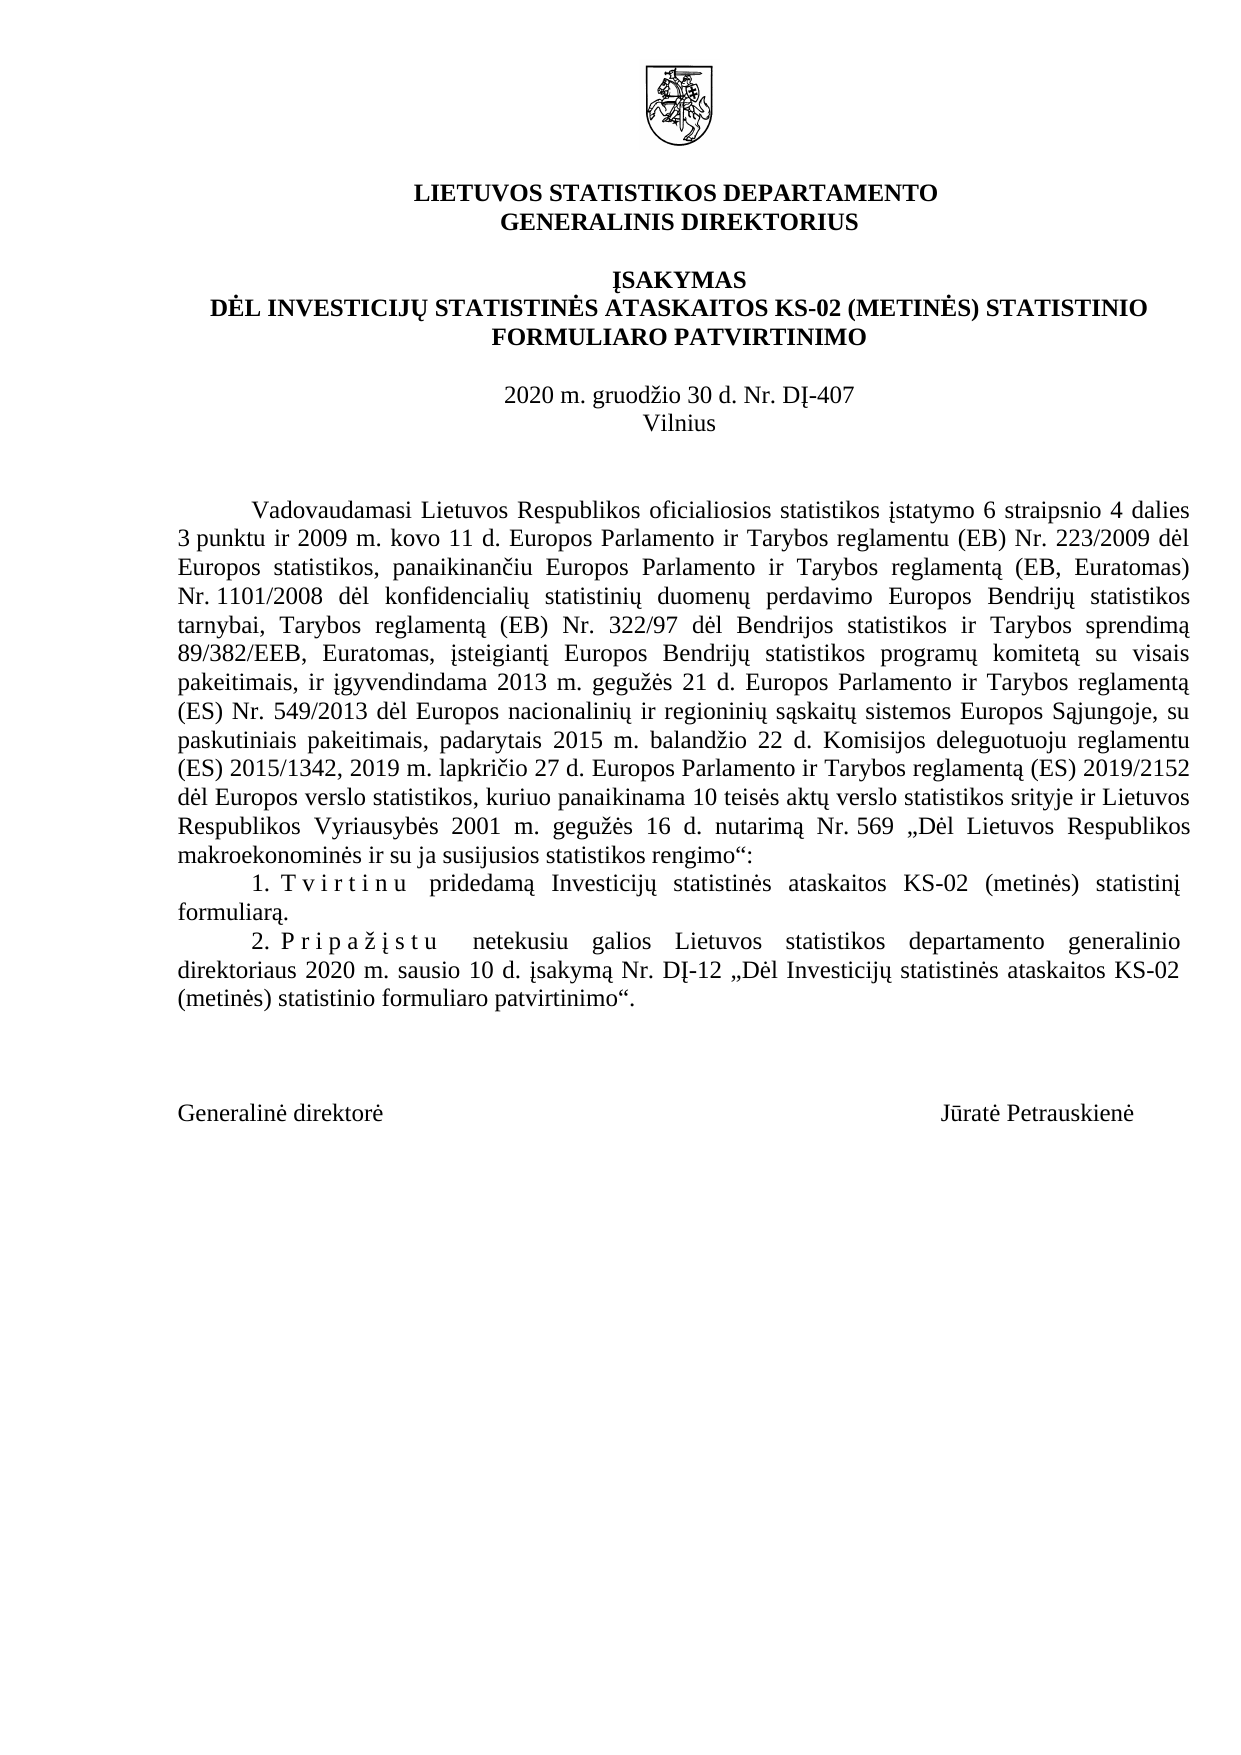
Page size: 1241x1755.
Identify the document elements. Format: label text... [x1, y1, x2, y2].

text 1. Tvirtinu pridedamą Investicijų statistinės ataskaitos KS-02 (metinės) statistinį formuliarą. [177, 868, 1181, 926]
text 2020 m. gruodžio 30 d. Nr. DĮ-407 [177, 380, 1181, 408]
text Vilnius [177, 408, 1181, 437]
text LIETUVOS STATISTIKOS DEPARTAMENTO [177, 178, 1181, 207]
text ĮSAKYMAS [177, 265, 1181, 293]
text Generalinė direktorė Jūratė Petrauskienė [177, 1098, 1181, 1127]
text 2. Pripažįstu netekusiu galios Lietuvos statistikos departamento generalinio direktoriaus 2020 m. sausio 10 d. įsakymą Nr. DĮ-12 „Dėl Investicijų statistinės ataskaitos KS-02 (metinės) statistinio formuliaro patvirtinimo“. [177, 926, 1181, 1012]
text Vadovaudamasi Lietuvos Respublikos oficialiosios statistikos įstatymo 6 straipsnio 4 dalies 3 punktu ir 2009 m. kovo 11 d. Europos Parlamento ir Tarybos reglamentu (EB) Nr. 223/2009 dėl Europos statistikos, panaikinančiu Europos Parlamento ir Tarybos reglamentą (EB, Euratomas) Nr. 1101/2008 dėl konfidencialių statistinių duomenų perdavimo Europos Bendrijų statistikos tarnybai, Tarybos reglamentą (EB) Nr. 322/97 dėl Bendrijos statistikos ir Tarybos sprendimą 89/382/EEB, Euratomas, įsteigiantį Europos Bendrijų statistikos programų komitetą su visais pakeitimais, ir įgyvendindama 2013 m. gegužės 21 d. Europos Parlamento ir Tarybos reglamentą (ES) Nr. 549/2013 dėl Europos nacionalinių ir regioninių sąskaitų sistemos Europos Sąjungoje, su paskutiniais pakeitimais, padarytais 2015 m. balandžio 22 d. Komisijos deleguotuoju reglamentu (ES) 2015/1342, 2019 m. lapkričio 27 d. Europos Parlamento ir Tarybos reglamentą (ES) 2019/2152 dėl Europos verslo statistikos, kuriuo panaikinama 10 teisės aktų verslo statistikos srityje ir Lietuvos Respublikos Vyriausybės 2001 m. gegužės 16 d. nutarimą Nr. 569 „Dėl Lietuvos Respublikos makroekonominės ir su ja susijusios statistikos rengimo“: [177, 495, 1191, 868]
text GENERALINIS DIREKTORIUS [177, 207, 1181, 236]
text DĖL INVESTICIJŲ STATISTINĖS ATASKAITOS KS-02 (METINĖS) STATISTINIO FORMULIARO PATVIRTINIMO [177, 293, 1181, 351]
